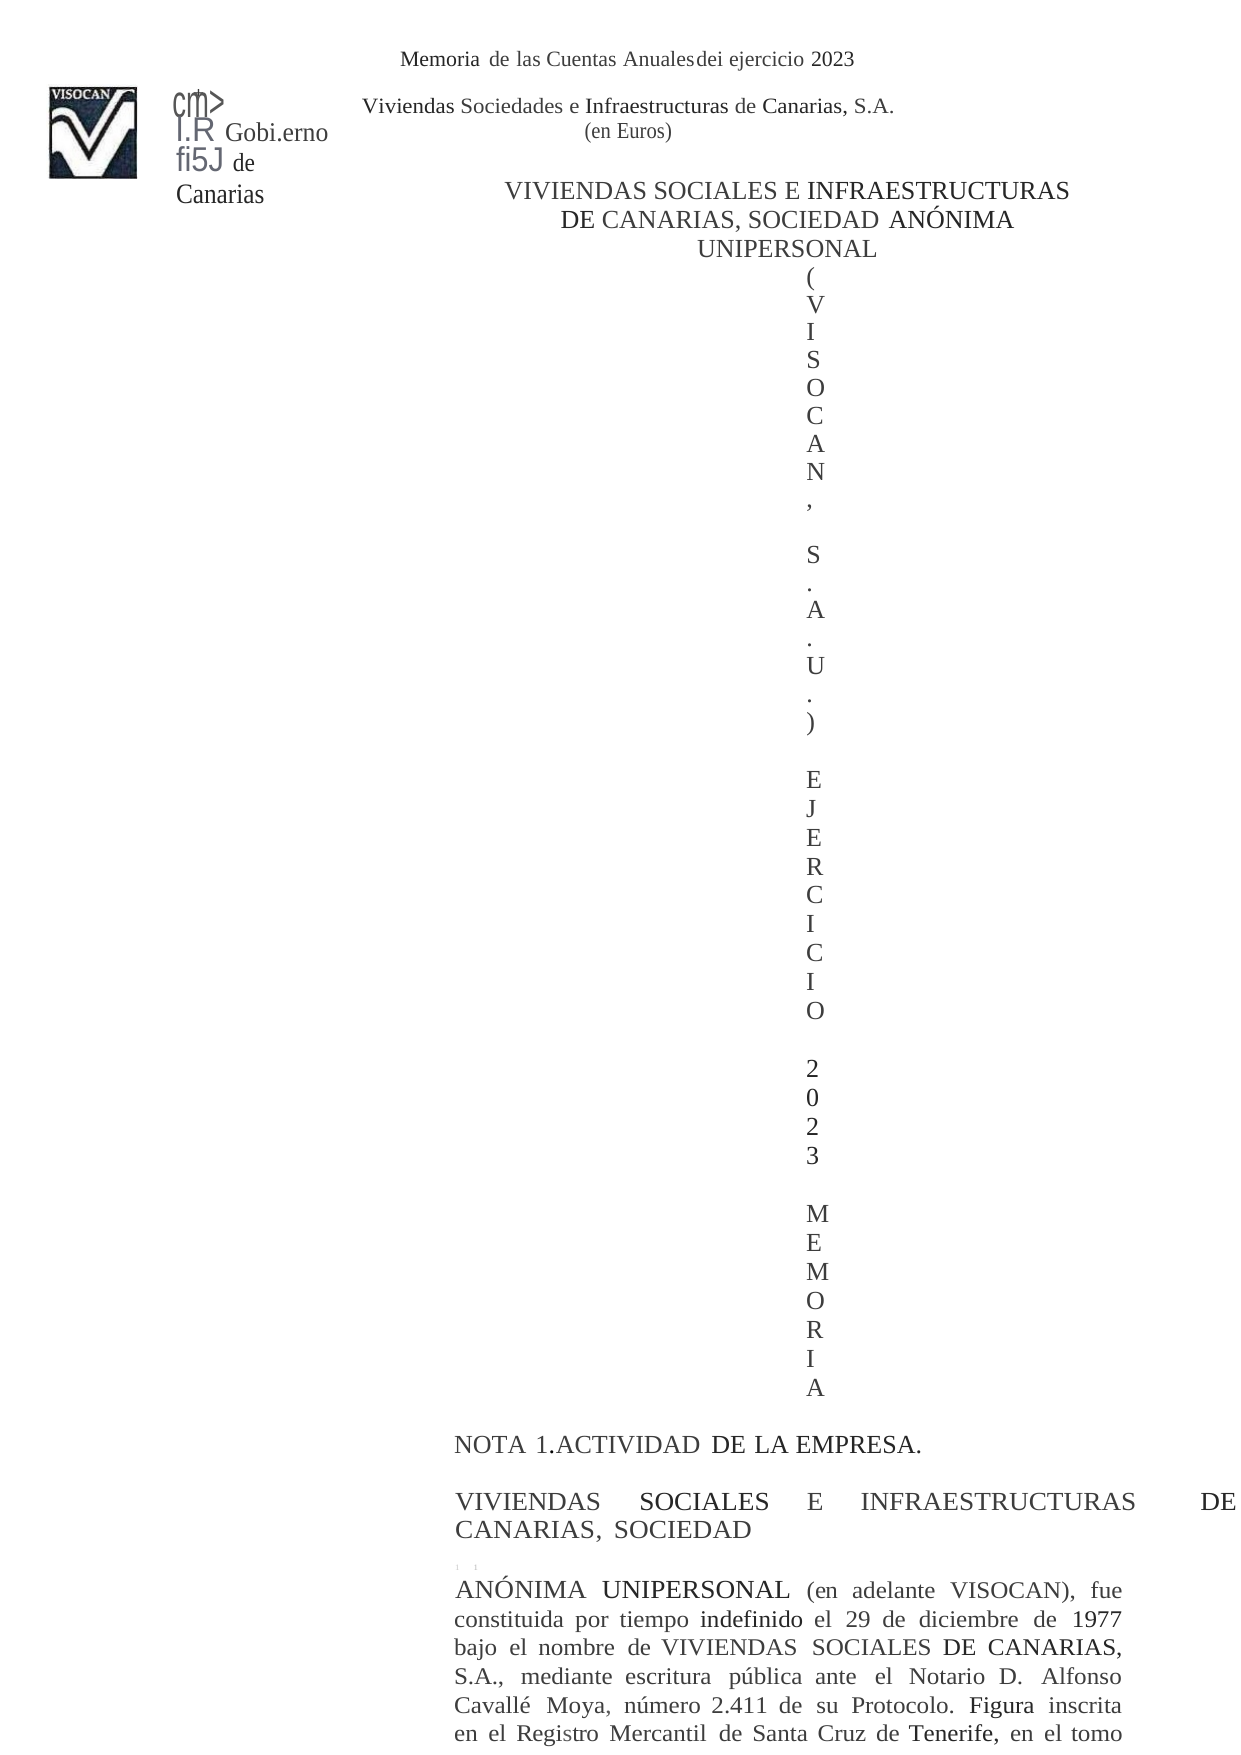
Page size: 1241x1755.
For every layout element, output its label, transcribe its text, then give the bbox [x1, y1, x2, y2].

text VIVIENDAS SOCIALES E INFRAESTRUCTURAS DE CANARIAS, SOCIEDAD 1 1 [455, 1487, 1236, 1574]
text NOTA 1.ACTIVIDAD DE LA EMPRESA. [454, 1429, 1236, 1459]
text cm> [199, 103, 205, 117]
text Viviendas Sociedades e Infraestructuras de Canarias, S.A. [351, 94, 905, 118]
text (en Euros) [351, 118, 905, 143]
text VIVIENDAS SOCIALES E INFRAESTRUCTURAS DE CANARIAS, SOCIEDAD ANÓNIMA UNIPERSONAL [499, 176, 1075, 263]
text cm> [138, 87, 196, 124]
text fi5J de Canarias [176, 146, 346, 210]
text ANÓNIMA UNIPERSONAL (en adelante VISOCAN), fue constituida por tiempo indefinido el 29 de diciembre de 1977 bajo el nombre de VIVIENDAS SOCIALES DE CANARIAS, S.A., mediante escritura pública ante el Notario D. Alfonso Cavallé Moya, número 2.411 de su Protocolo. Figura inscrita en el Registro Mercantil de Santa Cruz de Tenerife, en el tomo 133 General, libro 62 de la sección 3ª, folio 15, hoja número 1.038, inscripción 1ª, con el NIF A- 38.017.851. El domicilio social se encuentra en el Edificio Isla de Tenerife de la calle Tirso de Molina, número 7, de Santa Cruz de Tenerife. [454, 1574, 1122, 1747]
text l.R Gobi.erno [176, 124, 346, 146]
text cm> [206, 87, 346, 124]
